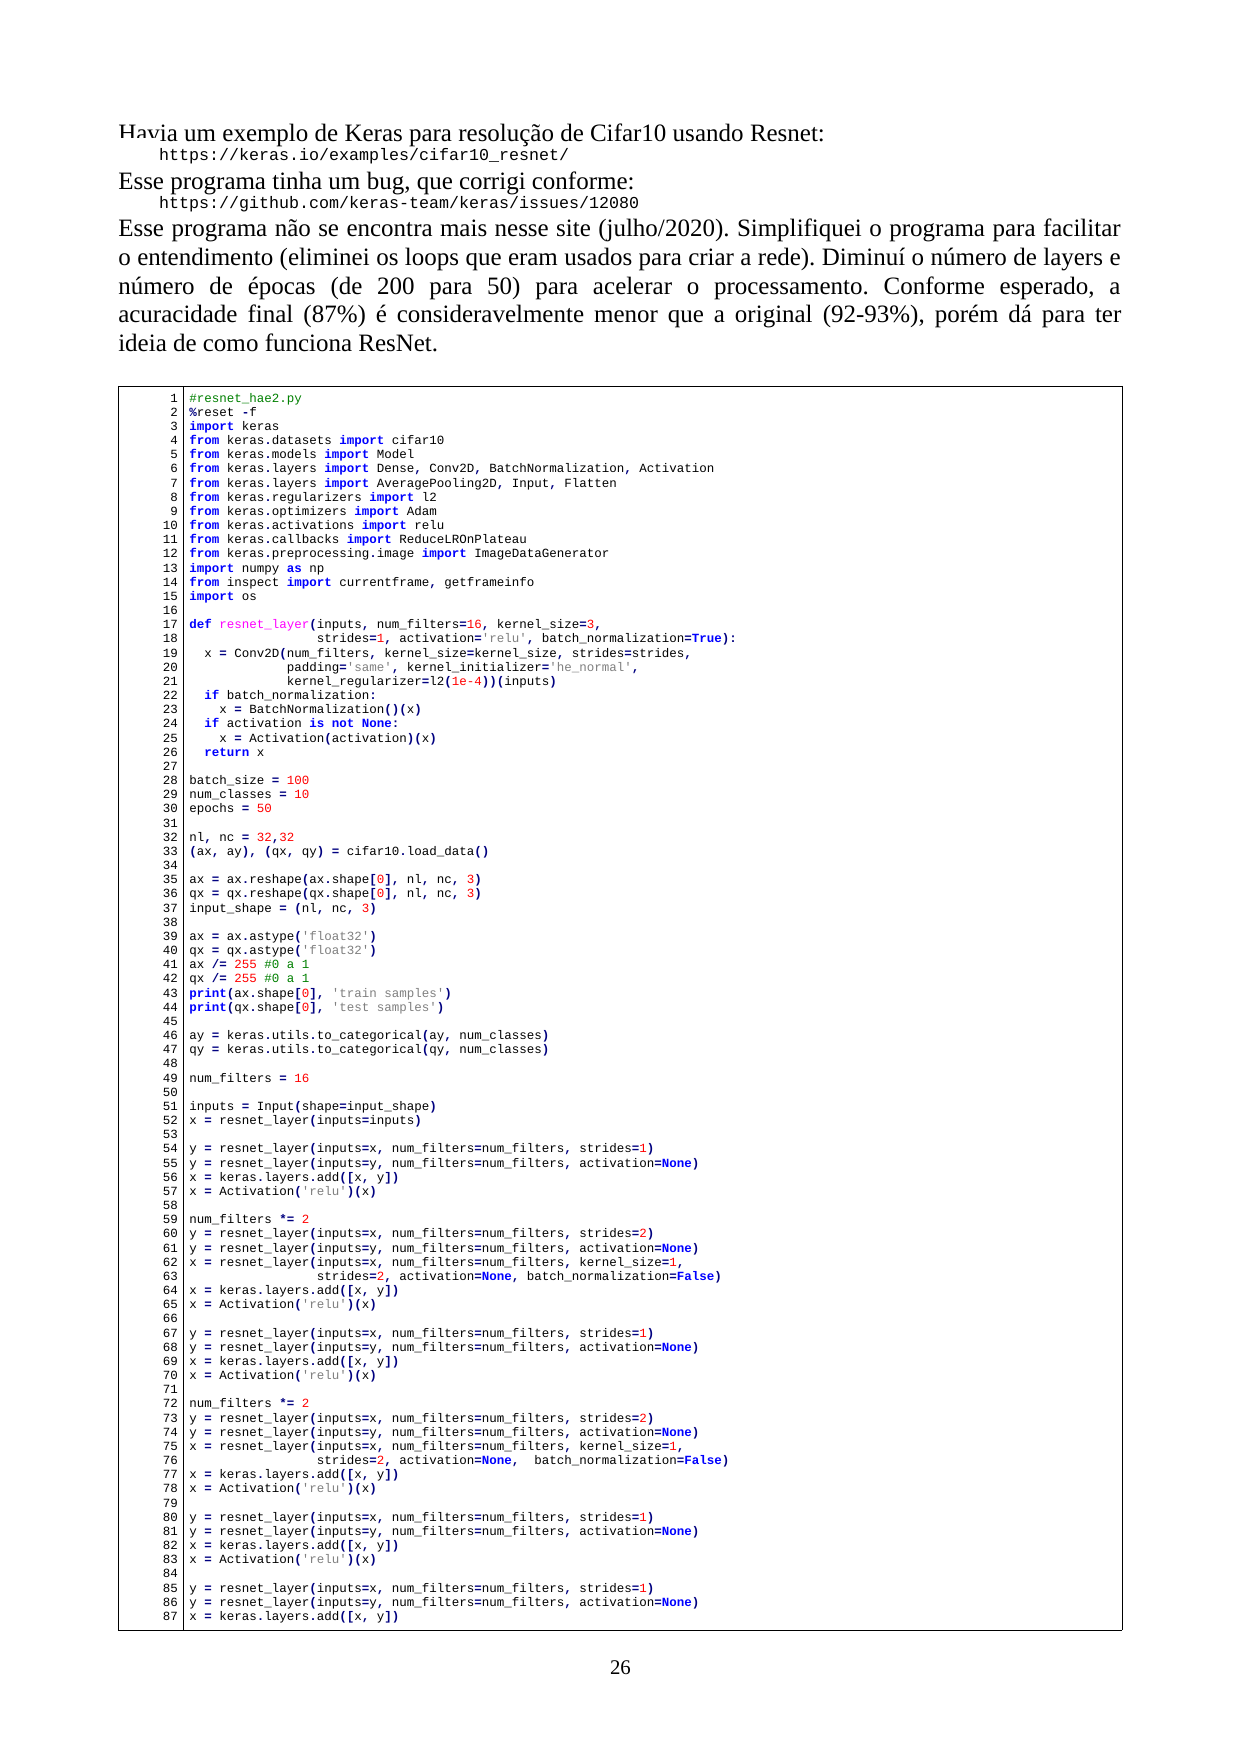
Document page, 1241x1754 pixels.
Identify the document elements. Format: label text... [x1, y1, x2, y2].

text Esse programa tinha um bug, que corrigi conforme: [118, 166, 1122, 194]
text Esse programa não se encontra mais nesse site (julho/2020). Simplifiquei o programa para facilitar o entendimento (eliminei os loops que eram usados para criar a rede). Diminuí o número de layers e número de épocas (de 200 para 50) para acelerar o processamento. Conforme esperado, a acuracidade final (87%) é consideravelmente menor que a original (92-93%), porém dá para ter ideia de como funciona ResNet. [118, 213, 1122, 357]
table_header #resnet_hae2.py %reset -f import keras from keras.datasets import cifar10 from keras.models import Model from keras.layers import Dense, Conv2D, BatchNormalization, Activation from keras.layers import AveragePooling2D, Input, Flatten from keras.regularizers import l2 from keras.optimizers import Adam from keras.activations import relu from keras.callbacks import ReduceLROnPlateau from keras.preprocessing.image import ImageDataGenerator import numpy as np from inspect import currentframe, getframeinfo import os def resnet_layer(inputs, num_filters=16, kernel_size=3, strides=1, activation='relu', batch_normalization=True): x = Conv2D(num_filters, kernel_size=kernel_size, strides=strides, padding='same', kernel_initializer='he_normal', kernel_regularizer=l2(1e-4))(inputs) if batch_normalization: x = BatchNormalization()(x) if activation is not None: x = Activation(activation)(x) return x batch_size = 100 num_classes = 10 epochs = 50 nl, nc = 32,32 (ax, ay), (qx, qy) = cifar10.load_data() ax = ax.reshape(ax.shape[0], nl, nc, 3) qx = qx.reshape(qx.shape[0], nl, nc, 3) input_shape = (nl, nc, 3) ax = ax.astype('float32') qx = qx.astype('float32') ax /= 255 #0 a 1 qx /= 255 #0 a 1 print(ax.shape[0], 'train samples') print(qx.shape[0], 'test samples') ay = keras.utils.to_categorical(ay, num_classes) qy = keras.utils.to_categorical(qy, num_classes) num_filters = 16 inputs = Input(shape=input_shape) x = resnet_layer(inputs=inputs) y = resnet_layer(inputs=x, num_filters=num_filters, strides=1) y = resnet_layer(inputs=y, num_filters=num_filters, activation=None) x = keras.layers.add([x, y]) x = Activation('relu')(x) num_filters *= 2 y = resnet_layer(inputs=x, num_filters=num_filters, strides=2) y = resnet_layer(inputs=y, num_filters=num_filters, activation=None) x = resnet_layer(inputs=x, num_filters=num_filters, kernel_size=1, strides=2, activation=None, batch_normalization=False) x = keras.layers.add([x, y]) x = Activation('relu')(x) y = resnet_layer(inputs=x, num_filters=num_filters, strides=1) y = resnet_layer(inputs=y, num_filters=num_filters, activation=None) x = keras.layers.add([x, y]) x = Activation('relu')(x) num_filters *= 2 y = resnet_layer(inputs=x, num_filters=num_filters, strides=2) y = resnet_layer(inputs=y, num_filters=num_filters, activation=None) x = resnet_layer(inputs=x, num_filters=num_filters, kernel_size=1, strides=2, activation=None, batch_normalization=False) x = keras.layers.add([x, y]) x = Activation('relu')(x) y = resnet_layer(inputs=x, num_filters=num_filters, strides=1) y = resnet_layer(inputs=y, num_filters=num_filters, activation=None) x = keras.layers.add([x, y]) x = Activation('relu')(x) y = resnet_layer(inputs=x, num_filters=num_filters, strides=1) y = resnet_layer(inputs=y, num_filters=num_filters, activation=None) x = keras.layers.add([x, y]) [184, 387, 1122, 1630]
text https://keras.io/examples/cifar10_resnet/ [118, 147, 1122, 166]
text https://github.com/keras-team/keras/issues/12080 [118, 194, 1122, 213]
text Havia um exemplo de Keras para resolução de Cifar10 usando Resnet: [118, 118, 1122, 147]
table_header 1 2 3 4 5 6 7 8 9 10 11 12 13 14 15 16 17 18 19 20 21 22 23 24 25 26 27 28 29 30 31 32 33 34 35 36 37 38 39 40 41 42 43 44 45 46 47 48 49 50 51 52 53 54 55 56 57 58 59 60 61 62 63 64 65 66 67 68 69 70 71 72 73 74 75 76 77 78 79 80 81 82 83 84 85 86 87 [119, 387, 183, 1630]
